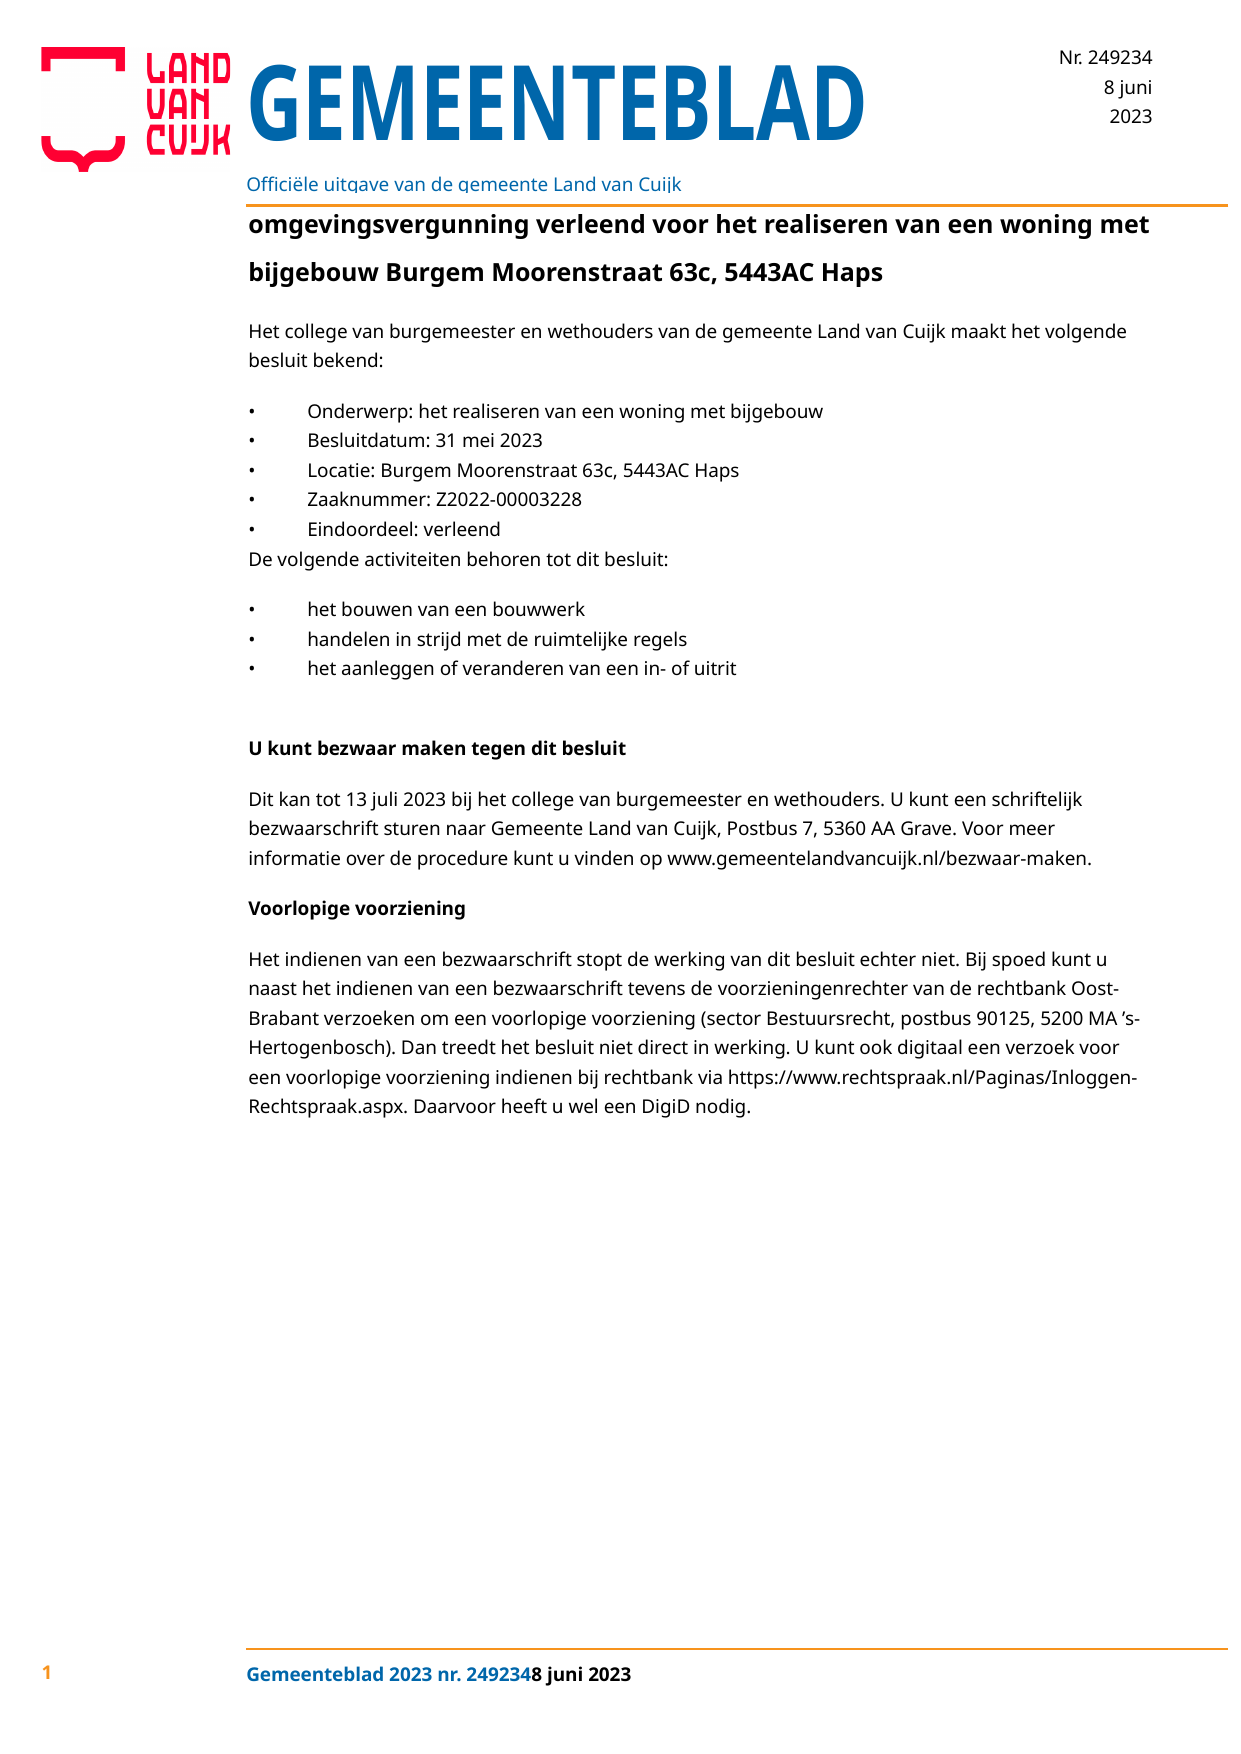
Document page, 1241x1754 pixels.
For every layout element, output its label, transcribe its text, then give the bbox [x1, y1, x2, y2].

text De volgende activiteiten behoren tot dit besluit: [248, 546, 1152, 572]
text Voorlopige voorziening [248, 895, 1152, 921]
list Besluitdatum: 31 mei 2023 [248, 427, 1152, 453]
list het aanleggen of veranderen van een in- of uitrit [248, 655, 1152, 681]
text omgevingsvergunning verleend voor het realiseren van een woning met bijgebouw Burgem Moorenstraat 63c, 5443AC Haps [248, 207, 1152, 288]
list Zaaknummer: Z2022-00003228 [248, 487, 1152, 512]
list Locatie: Burgem Moorenstraat 63c, 5443AC Haps [248, 457, 1152, 483]
picture [41, 47, 231, 172]
list Onderwerp: het realiseren van een woning met bijgebouw [248, 398, 1152, 424]
list het bouwen van een bouwwerk [248, 596, 1152, 622]
text U kunt bezwaar maken tegen dit besluit [248, 735, 1152, 761]
list handelen in strijd met de ruimtelijke regels [248, 626, 1152, 652]
text Dit kan tot 13 juli 2023 bij het college van burgemeester en wethouders. U kunt een schriftelijk bezwaarschrift sturen naar Gemeente Land van Cuijk, Postbus 7, 5360 AA Grave. Voor meer informatie over de procedure kunt u vinden op www.gemeentelandvancuijk.nl/bezwaar-maken. [248, 786, 1152, 871]
text Het indienen van een bezwaarschrift stopt de werking van dit besluit echter niet. Bij spoed kunt u naast het indienen van een bezwaarschrift tevens de voorzieningenrechter van de rechtbank Oost-Brabant verzoeken om een voorlopige voorziening (sector Bestuursrecht, postbus 90125, 5200 MA ’s-Hertogenbosch). Dan treedt het besluit niet direct in werking. U kunt ook digitaal een verzoek voor een voorlopige voorziening indienen bij rechtbank via https://www.rechtspraak.nl/Paginas/Inloggen-Rechtspraak.aspx. Daarvoor heeft u wel een DigiD nodig. [248, 946, 1152, 1119]
text Het college van burgemeester en wethouders van de gemeente Land van Cuijk maakt het volgende besluit bekend: [248, 318, 1152, 373]
list Eindoordeel: verleend [248, 516, 1152, 542]
